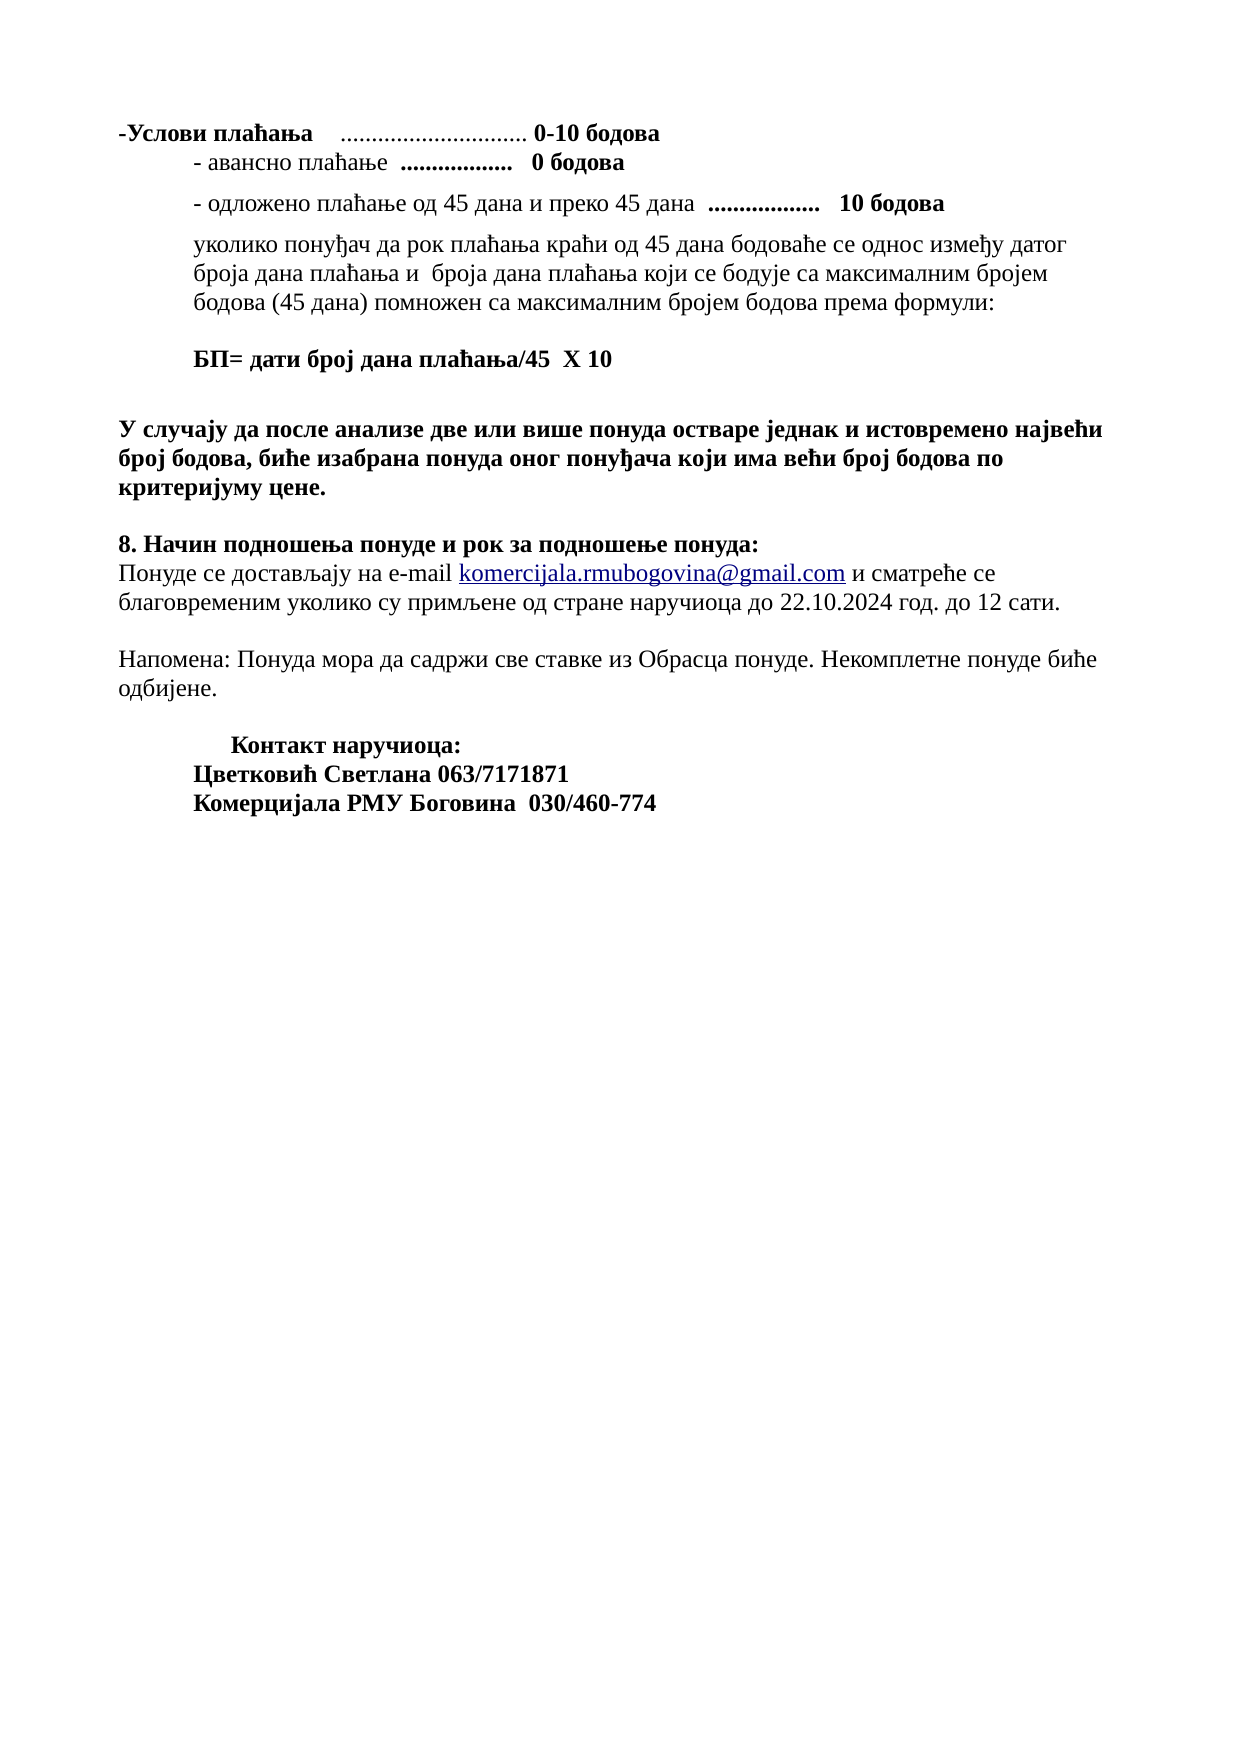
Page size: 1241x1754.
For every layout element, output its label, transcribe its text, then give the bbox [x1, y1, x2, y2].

text У случају да после анализе две или више понуда остваре једнак и истовремено највећи број бодова, биће изабрана понуда оног понуђача који има већи број бодова по критеријуму цене. [118, 414, 1122, 501]
text Напомена: Понуда мора да садржи све ставке из Обрасца понуде. Некомплетне понуде биће одбијене. [118, 644, 1122, 702]
text Понуде се достављају на e-mail komercijala.rmubogovina@gmail.com и сматреће се благовременим уколико су примљене од стране наручиоца до 22.10.2024 год. до 12 сати. [118, 558, 1122, 616]
text -Услови плаћања .............................. 0-10 бодова [118, 118, 1122, 147]
text Цветковић Светлана 063/7171871 [193, 759, 1122, 788]
text - одложено плаћање од 45 дана и преко 45 дана .................. 10 бодова [193, 188, 1122, 217]
text уколико понуђач да рок плаћања краћи од 45 дана бодоваће се однос између датог броја дана плаћања и броја дана плаћања који се бодује са максималним бројем бодова (45 дана) помножен са максималним бројем бодова према формули: [193, 229, 1122, 316]
text 8. Начин подношења понуде и рок за подношење понуда: [118, 529, 1122, 558]
text - авансно плаћање .................. 0 бодова [193, 147, 1122, 176]
text БП= дати број дана плаћања/45 X 10 [193, 344, 1122, 373]
list Контакт наручиоца: [193, 731, 1122, 759]
text Комерцијала РМУ Боговина 030/460-774 [193, 788, 1122, 817]
